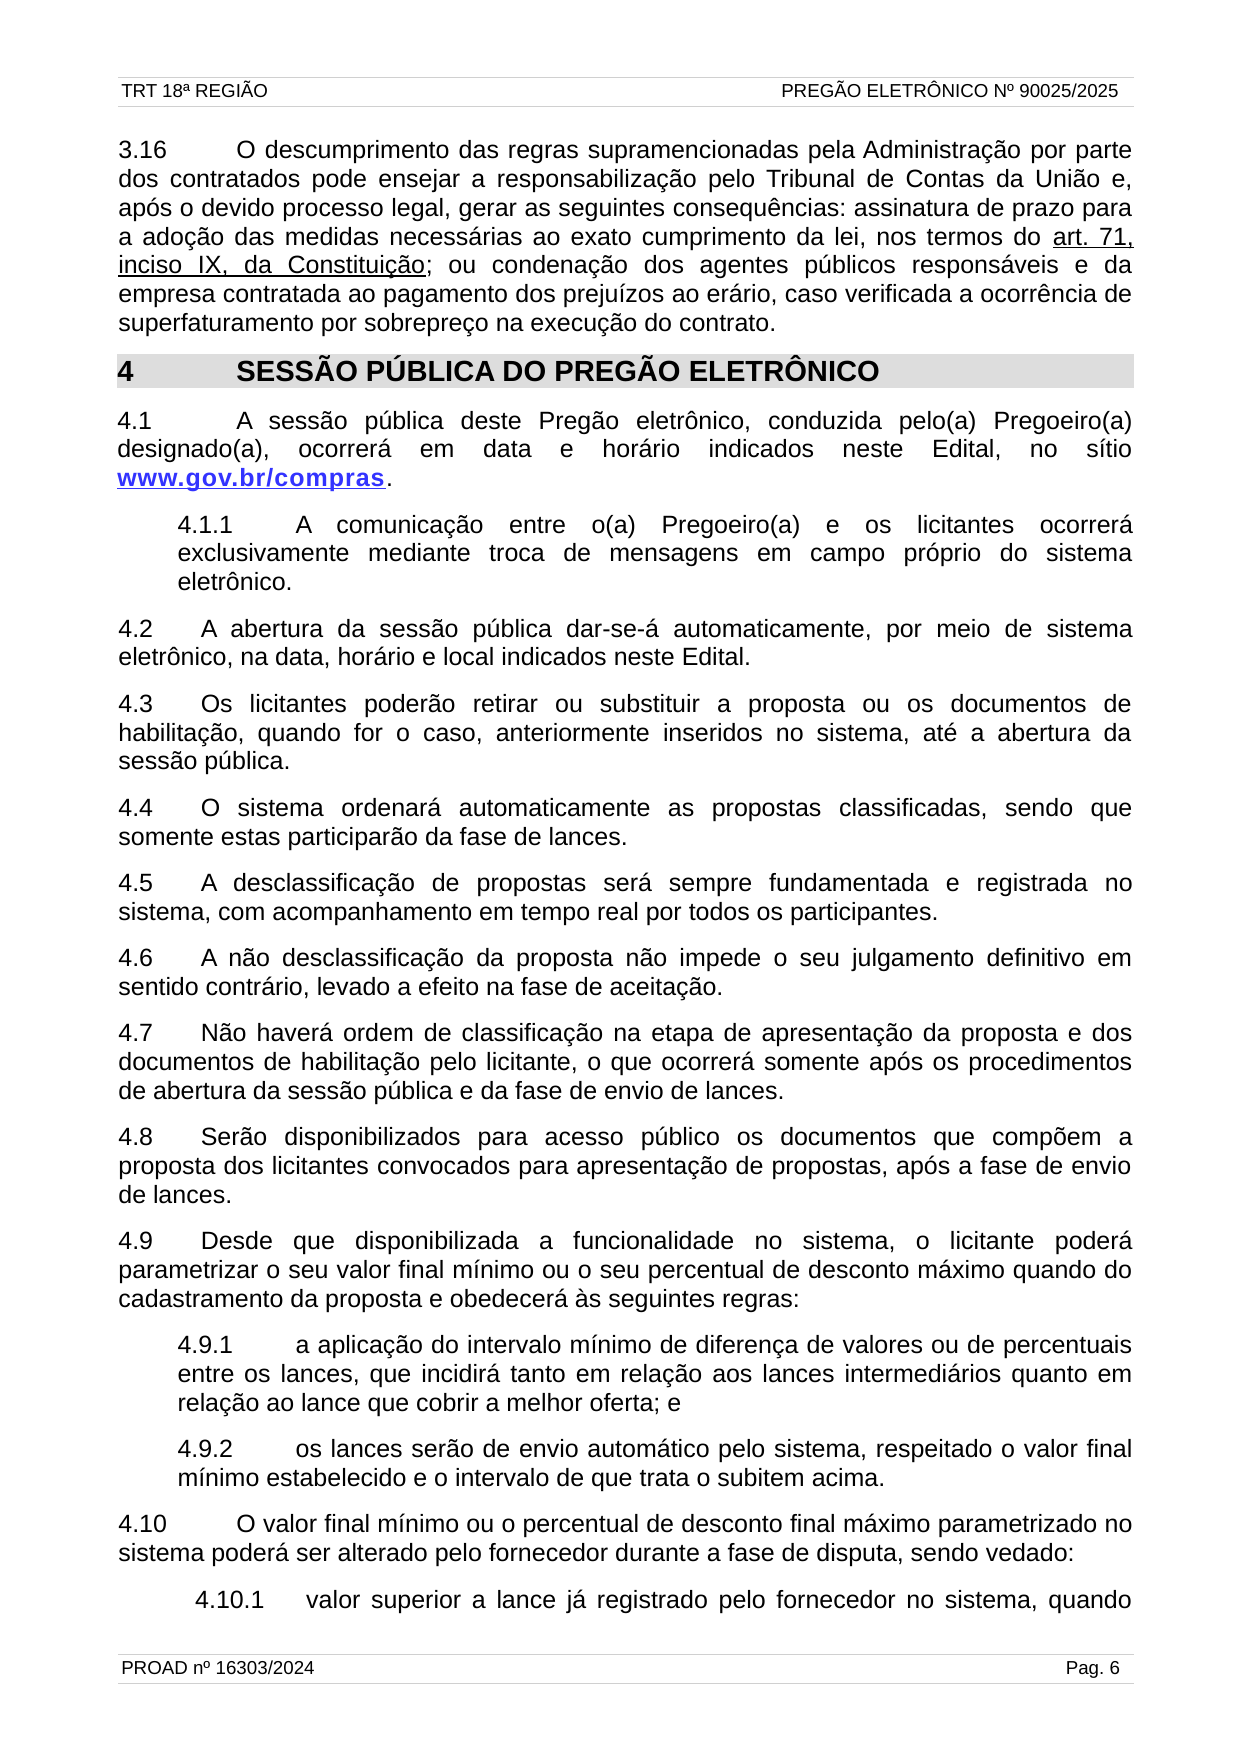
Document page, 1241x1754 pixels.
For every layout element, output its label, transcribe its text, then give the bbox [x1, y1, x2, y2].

text 4.8 Serão disponibilizados para acesso público os documentos que compõem a proposta dos licitantes convocados para apresentação de propostas, após a fase de envio de lances. [118, 1122, 1134, 1209]
text 4 SESSÃO PÚBLICA DO PREGÃO ELETRÔNICO [117, 354, 1134, 388]
text 4.9.2 os lances serão de envio automático pelo sistema, respeitado o valor final mínimo estabelecido e o intervalo de que trata o subitem acima. [177, 1434, 1134, 1492]
text 4.10.1 valor superior a lance já registrado pelo fornecedor no sistema, quando [195, 1585, 1134, 1613]
text 4.9 Desde que disponibilizada a funcionalidade no sistema, o licitante poderá parametrizar o seu valor final mínimo ou o seu percentual de desconto máximo quando do cadastramento da proposta e obedecerá às seguintes regras: [118, 1226, 1134, 1313]
text 4.1 A sessão pública deste Pregão eletrônico, conduzida pelo(a) Pregoeiro(a) designado(a), ocorrerá em data e horário indicados neste Edital, no sítio www.gov.br/compras. [117, 406, 1134, 492]
text 4.5 A desclassificação de propostas será sempre fundamentada e registrada no sistema, com acompanhamento em tempo real por todos os participantes. [118, 868, 1134, 926]
text 4.7 Não haverá ordem de classificação na etapa de apresentação da proposta e dos documentos de habilitação pelo licitante, o que ocorrerá somente após os procedimentos de abertura da sessão pública e da fase de envio de lances. [118, 1018, 1134, 1105]
text 3.16 O descumprimento das regras supramencionadas pela Administração por parte dos contratados pode ensejar a responsabilização pelo Tribunal de Contas da União e, após o devido processo legal, gerar as seguintes consequências: assinatura de prazo para a adoção das medidas necessárias ao exato cumprimento da lei, nos termos do art. 71, inciso IX, da Constituição; ou condenação dos agentes públicos responsáveis e da empresa contratada ao pagamento dos prejuízos ao erário, caso verificada a ocorrência de superfaturamento por sobrepreço na execução do contrato. [118, 136, 1134, 337]
text 4.6 A não desclassificação da proposta não impede o seu julgamento definitivo em sentido contrário, levado a efeito na fase de aceitação. [118, 943, 1134, 1001]
text 4.3 Os licitantes poderão retirar ou substituir a proposta ou os documentos de habilitação, quando for o caso, anteriormente inseridos no sistema, até a abertura da sessão pública. [118, 689, 1134, 775]
text 4.9.1 a aplicação do intervalo mínimo de diferença de valores ou de percentuais entre os lances, que incidirá tanto em relação aos lances intermediários quanto em relação ao lance que cobrir a melhor oferta; e [177, 1330, 1134, 1417]
text 4.10 O valor final mínimo ou o percentual de desconto final máximo parametrizado no sistema poderá ser alterado pelo fornecedor durante a fase de disputa, sendo vedado: [118, 1509, 1134, 1567]
text 4.4 O sistema ordenará automaticamente as propostas classificadas, sendo que somente estas participarão da fase de lances. [118, 793, 1134, 850]
text 4.1.1 A comunicação entre o(a) Pregoeiro(a) e os licitantes ocorrerá exclusivamente mediante troca de mensagens em campo próprio do sistema eletrônico. [177, 510, 1134, 596]
text 4.2 A abertura da sessão pública dar-se-á automaticamente, por meio de sistema eletrônico, na data, horário e local indicados neste Edital. [118, 614, 1134, 671]
